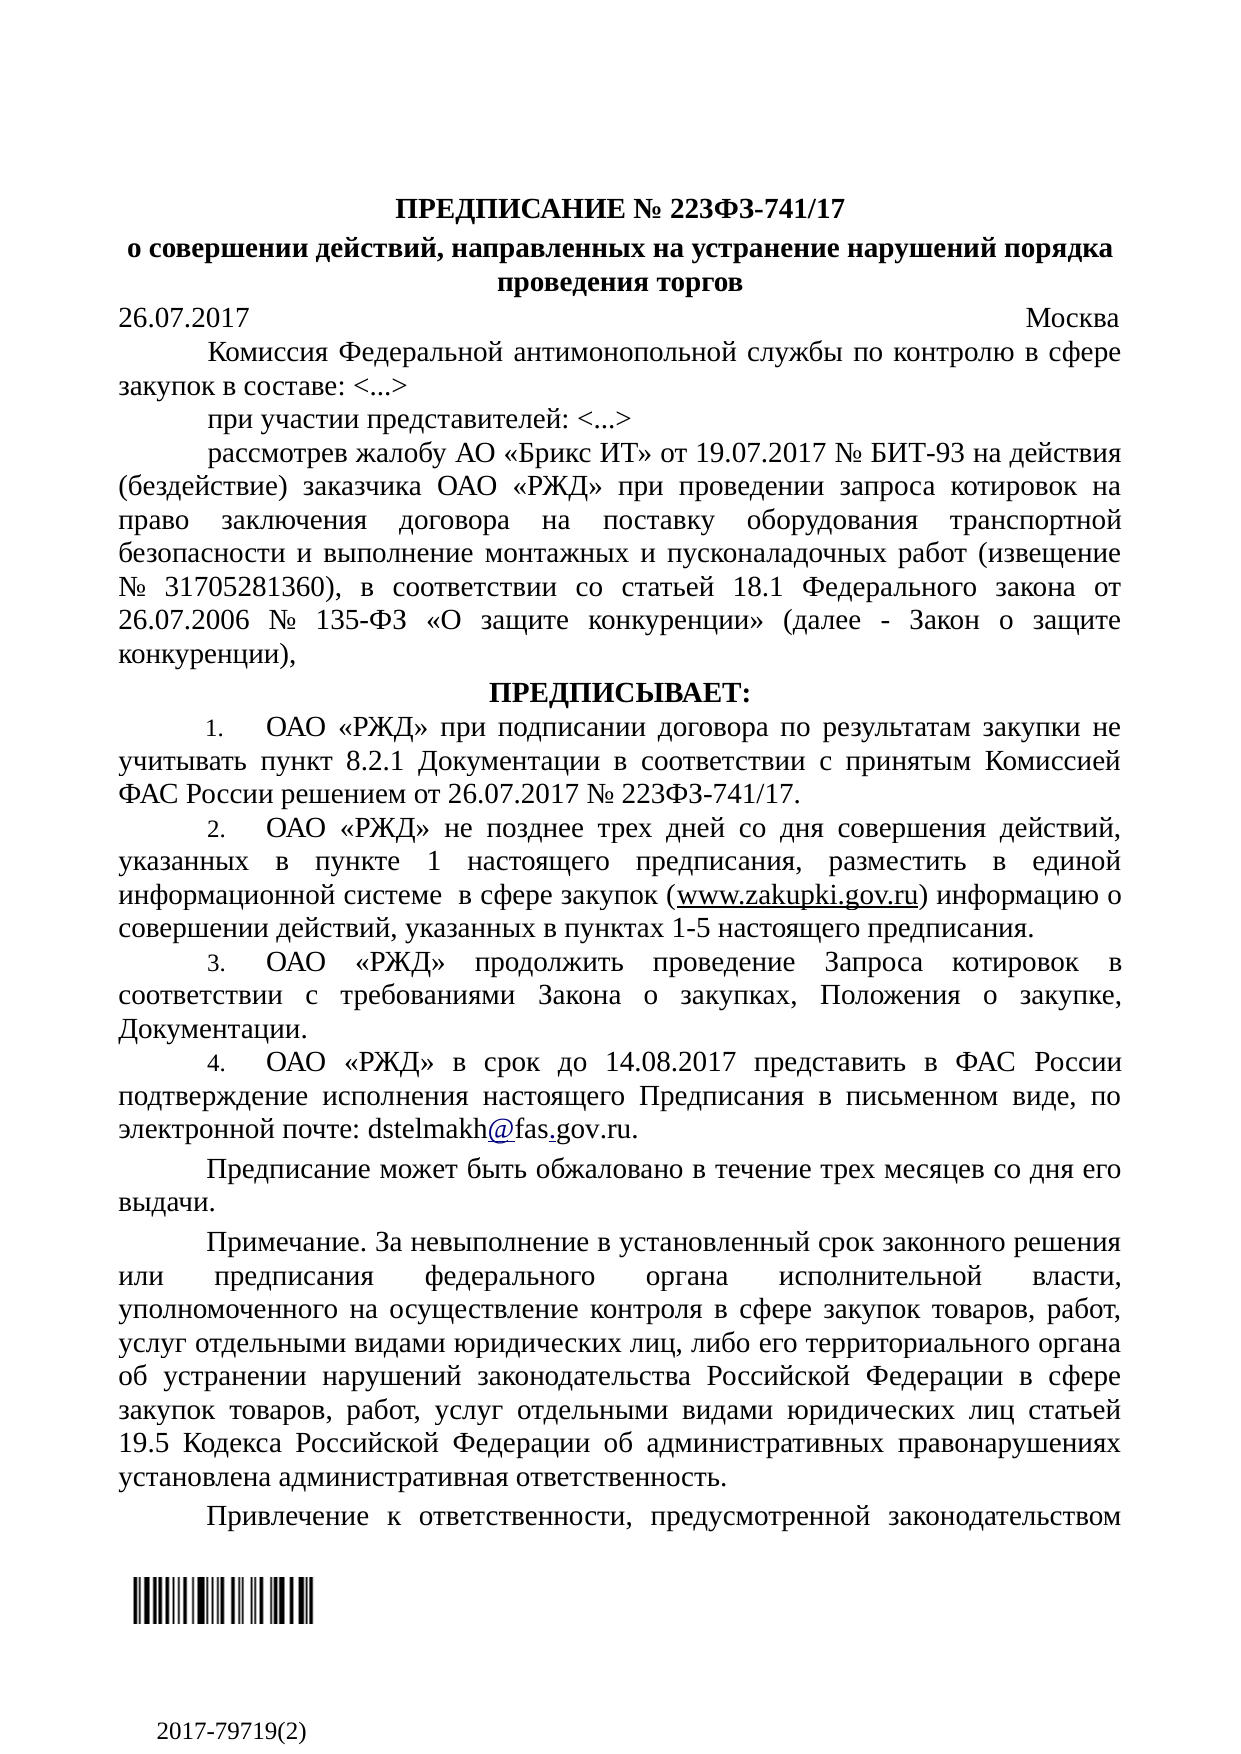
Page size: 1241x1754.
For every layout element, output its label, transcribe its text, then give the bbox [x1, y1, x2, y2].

list ОАО «РЖД» не позднее трех дней со дня совершения действий, указанных в пункте 1 настоящего предписания, разместить в единой информационной системе в сфере закупок (www.zakupki.gov.ru) информацию о совершении действий, указанных в пунктах 1-5 настоящего предписания. [118, 810, 1122, 944]
list ОАО «РЖД» продолжить проведение Запроса котировок в соответствии с требованиями Закона о закупках, Положения о закупке, Документации. [118, 944, 1122, 1044]
list ОАО «РЖД» в срок до 14.08.2017 представить в ФАС России подтверждение исполнения настоящего Предписания в письменном виде, по электронной почте: dstelmakh@fas.gov.ru. [118, 1044, 1122, 1145]
list ОАО «РЖД» при подписании договора по результатам закупки не учитывать пункт 8.2.1 Документации в соответствии с принятым Комиссией ФАС России решением от 26.07.2017 № 223ФЗ-741/17. [118, 709, 1122, 810]
picture [118, 1577, 331, 1624]
text Примечание. За невыполнение в установленный срок законного решения или предписания федерального органа исполнительной власти, уполномоченного на осуществление контроля в сфере закупок товаров, работ, услуг отдельными видами юридических лиц, либо его территориального органа об устранении нарушений законодательства Российской Федерации в сфере закупок товаров, работ, услуг отдельными видами юридических лиц статьей 19.5 Кодекса Российской Федерации об административных правонарушениях установлена административная ответственность. [118, 1224, 1122, 1492]
text о совершении действий, направленных на устранение нарушений порядка проведения торгов [118, 231, 1122, 298]
text рассмотрев жалобу АО «Брикс ИТ» от 19.07.2017 № БИТ-93 на действия (бездействие) заказчика ОАО «РЖД» при проведении запроса котировок на право заключения договора на поставку оборудования транспортной безопасности и выполнение монтажных и пусконаладочных работ (извещение № 31705281360), в соответствии со статьей 18.1 Федерального закона от 26.07.2006 № 135-ФЗ «О защите конкуренции» (далее - Закон о защите конкуренции), [118, 435, 1122, 669]
text при участии представителей: <...> [118, 401, 1122, 435]
text 26.07.2017 Москва [118, 301, 1122, 334]
text Предписание может быть обжаловано в течение трех месяцев со дня его выдачи. [118, 1151, 1122, 1218]
text Комиссия Федеральной антимонопольной службы по контролю в сфере закупок в составе: <...> [118, 334, 1122, 401]
text ПРЕДПИСЫВАЕТ: [118, 676, 1122, 709]
text ПРЕДПИСАНИЕ № 223ФЗ-741/17 [118, 191, 1122, 225]
text Привлечение к ответственности, предусмотренной законодательством [118, 1498, 1122, 1532]
